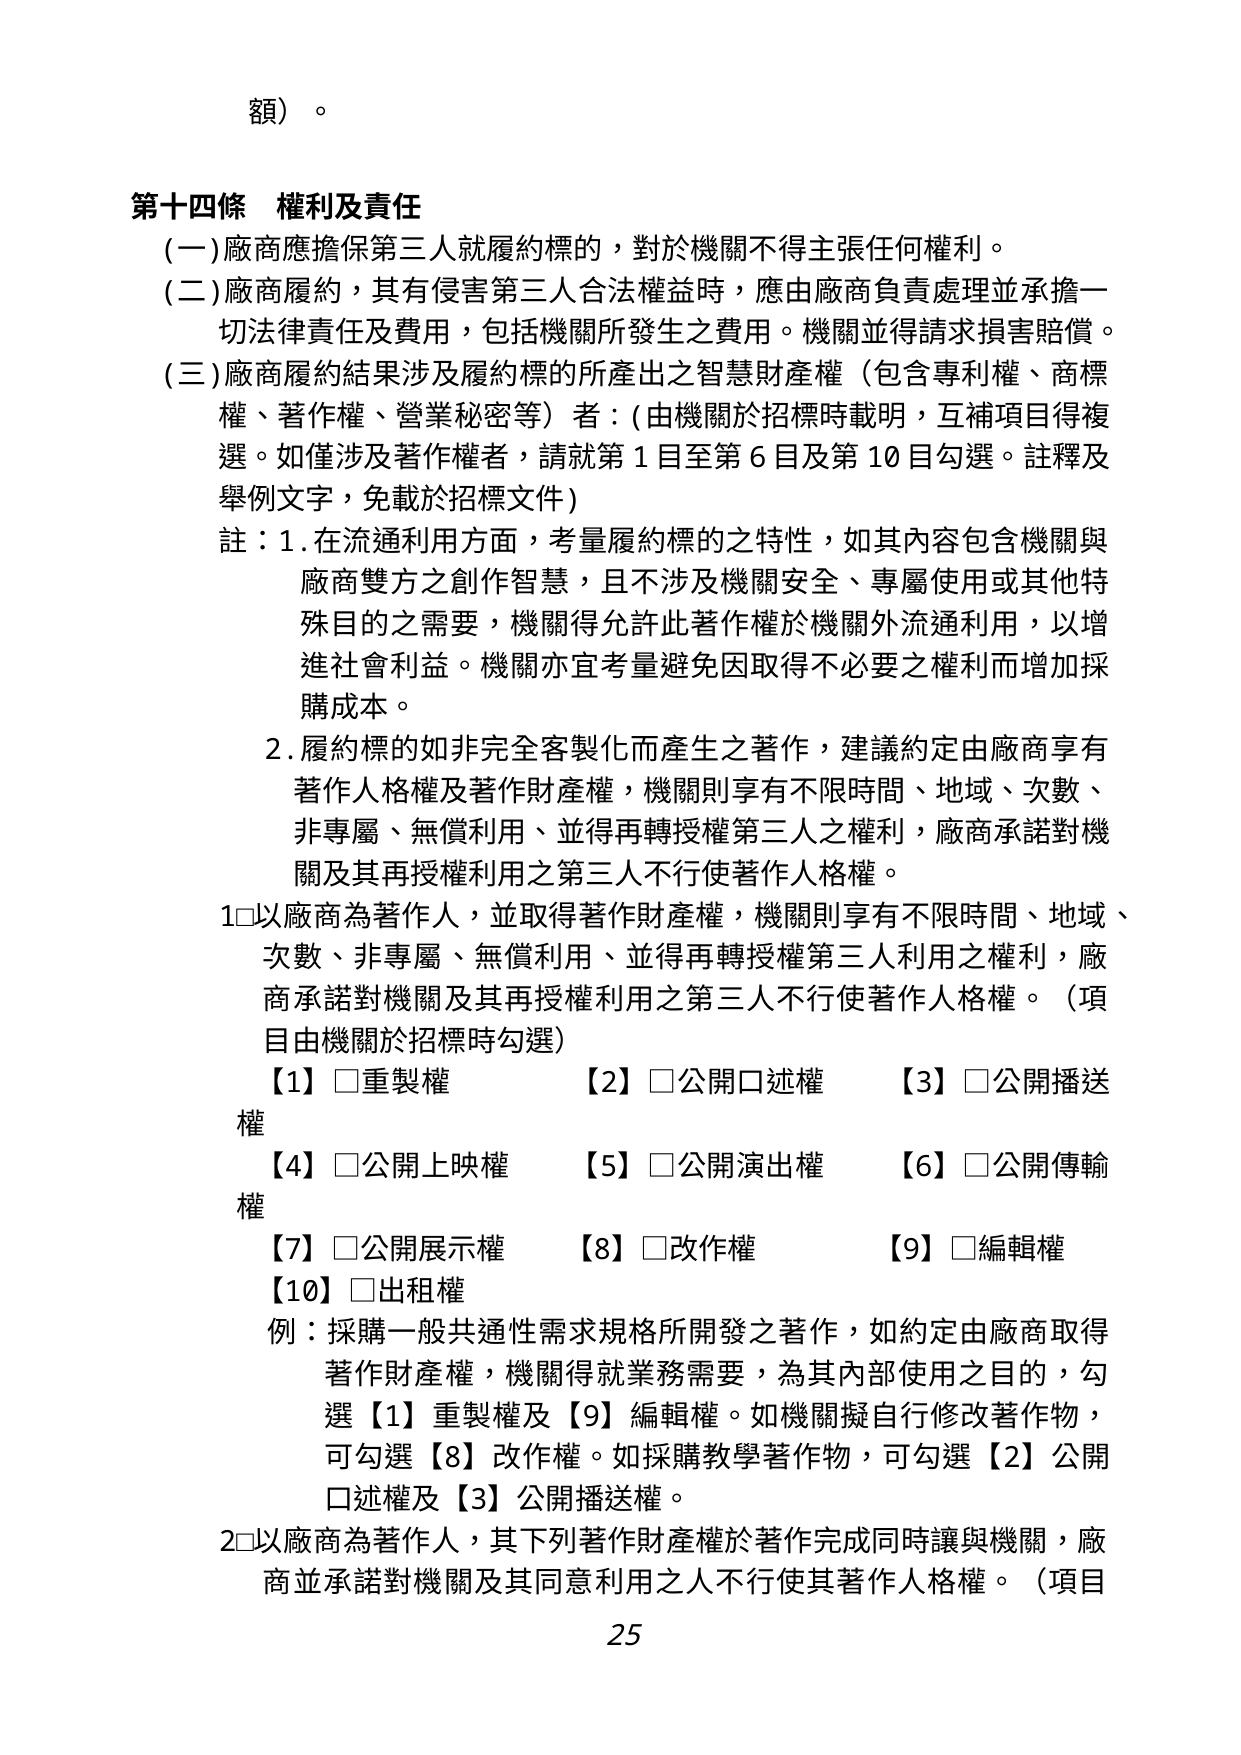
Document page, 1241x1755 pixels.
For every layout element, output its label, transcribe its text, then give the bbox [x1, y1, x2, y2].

text (二)廠商履約，其有侵害第三人合法權益時，應由廠商負責處理並承擔一切法律責任及費用，包括機關所發生之費用。機關並得請求損害賠償。 [159, 268, 1110, 351]
text 【4】□公開上映權 【5】□公開演出權 【6】□公開傳輸權 [236, 1143, 1110, 1226]
text 【7】□公開展示權 【8】□改作權 【9】□編輯權 [236, 1226, 1110, 1268]
text (三)廠商履約結果涉及履約標的所產出之智慧財產權（包含專利權、商標權、著作權、營業秘密等）者：(由機關於招標時載明，互補項目得複選。如僅涉及著作權者，請就第1目至第6目及第10目勾選。註釋及舉例文字，免載於招標文件) [159, 351, 1110, 518]
text 註：1.在流通利用方面，考量履約標的之特性，如其內容包含機關與廠商雙方之創作智慧，且不涉及機關安全、專屬使用或其他特殊目的之需要，機關得允許此著作權於機關外流通利用，以增進社會利益。機關亦宜考量避免因取得不必要之權利而增加採購成本。 [218, 518, 1110, 726]
text (一)廠商應擔保第三人就履約標的，對於機關不得主張任何權利。 [159, 226, 1110, 268]
text 第十四條 權利及責任 [130, 184, 1110, 226]
text 額）。 [159, 89, 1110, 130]
text 1□以廠商為著作人，並取得著作財產權，機關則享有不限時間、地域、次數、非專屬、無償利用、並得再轉授權第三人利用之權利，廠商承諾對機關及其再授權利用之第三人不行使著作人格權。（項目由機關於招標時勾選） [218, 893, 1108, 1059]
text 【1】□重製權 【2】□公開口述權 【3】□公開播送權 [236, 1059, 1110, 1143]
text 【10】□出租權 [236, 1268, 1110, 1309]
text 例：採購一般共通性需求規格所開發之著作，如約定由廠商取得著作財產權，機關得就業務需要，為其內部使用之目的，勾選【1】重製權及【9】編輯權。如機關擬自行修改著作物，可勾選【8】改作權。如採購教學著作物，可勾選【2】公開口述權及【3】公開播送權。 [267, 1309, 1110, 1518]
text 2.履約標的如非完全客製化而產生之著作，建議約定由廠商享有著作人格權及著作財產權，機關則享有不限時間、地域、次數、非專屬、無償利用、並得再轉授權第三人之權利，廠商承諾對機關及其再授權利用之第三人不行使著作人格權。 [264, 726, 1110, 893]
text 2□以廠商為著作人，其下列著作財產權於著作完成同時讓與機關，廠商並承諾對機關及其同意利用之人不行使其著作人格權。（項目 [218, 1518, 1108, 1601]
